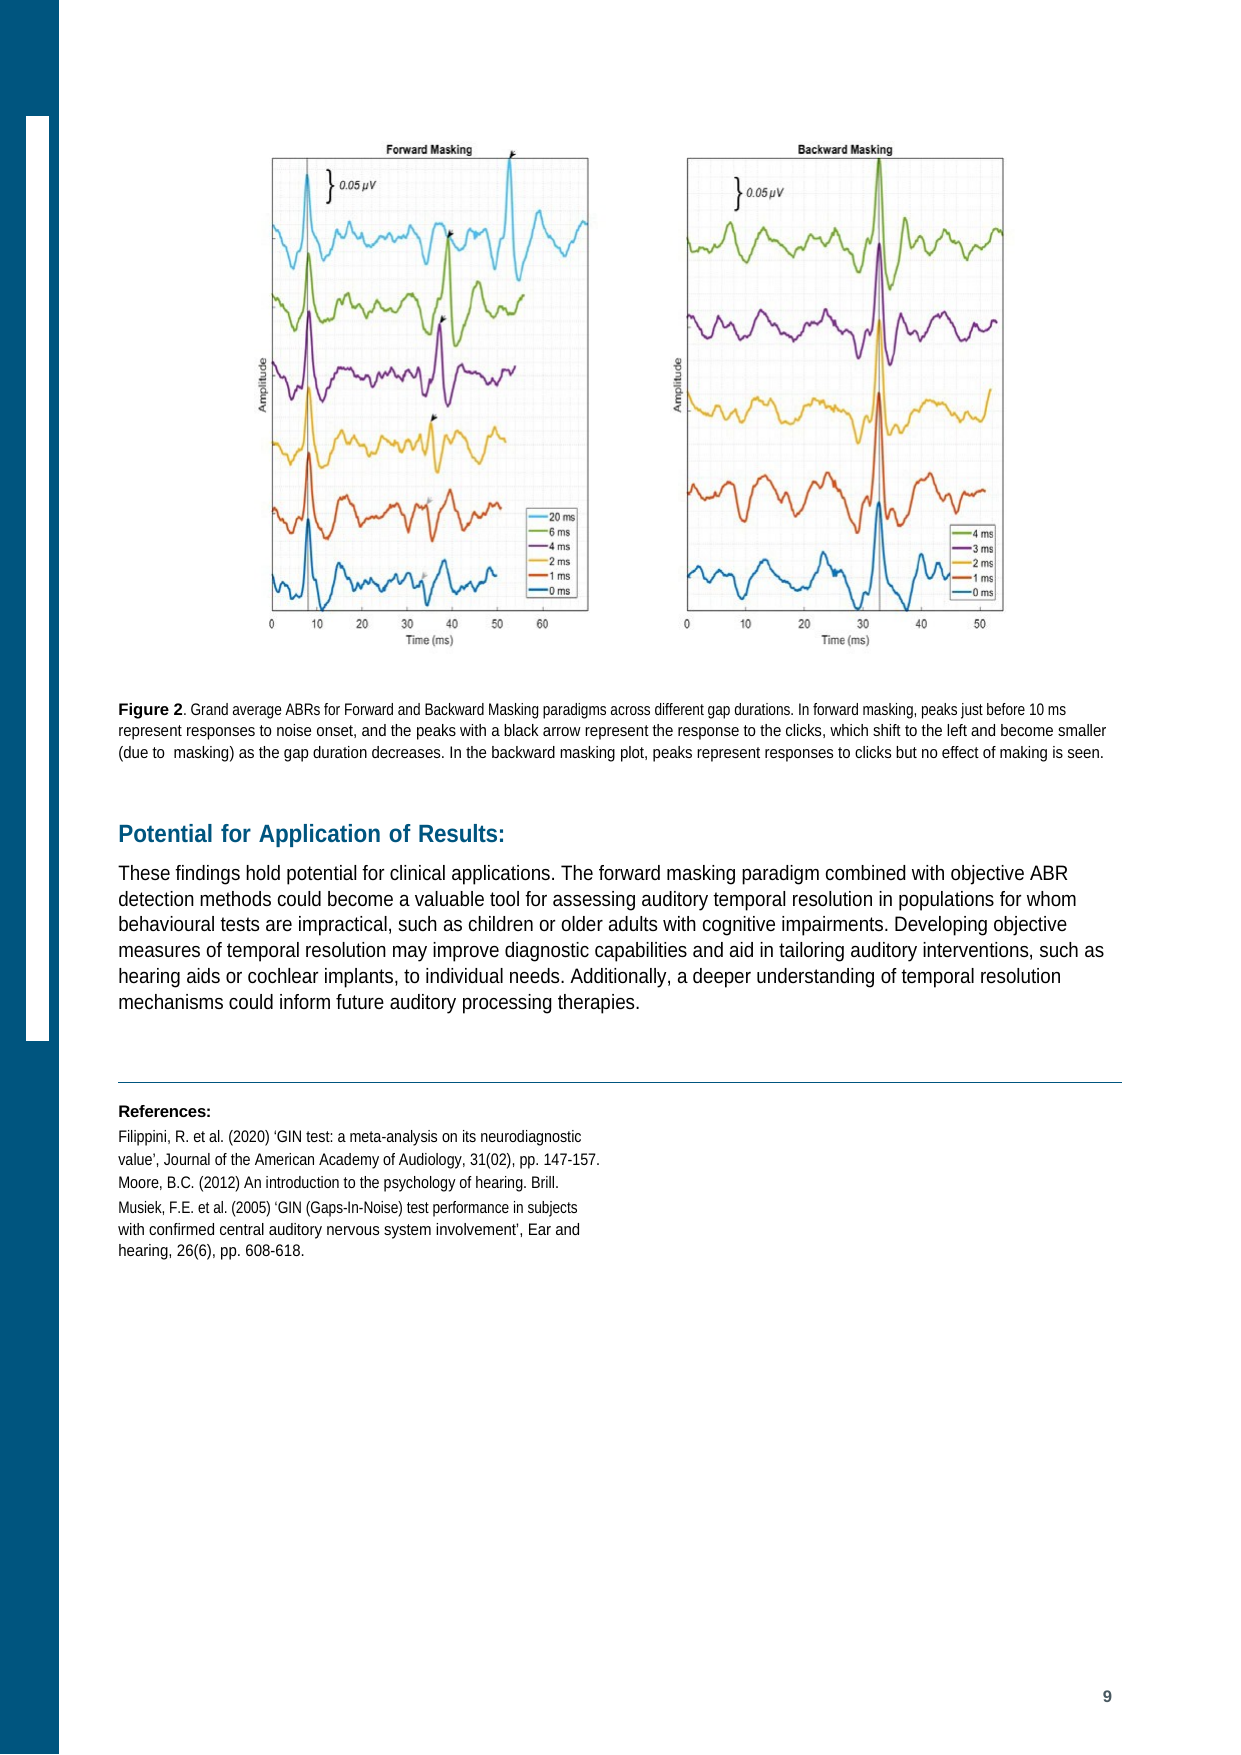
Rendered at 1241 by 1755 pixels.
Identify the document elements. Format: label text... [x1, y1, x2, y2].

text Figure 2. Grand average ABRs for Forward and Backward Masking paradigms across different gap durations. In forward masking, peaks just before 10 ms represent responses to noise onset, and the peaks with a black arrow represent the response to the clicks, which shift to the left and become smaller (due to masking) as the gap duration decreases. In the backward masking plot, peaks represent responses to clicks but no effect of making is seen. [118, 699, 1114, 762]
text These findings hold potential for clinical applications. The forward masking paradigm combined with objective ABR detection methods could become a valuable tool for assessing auditory temporal resolution in populations for whom behavioural tests are impractical, such as children or older adults with cognitive impairments. Developing objective measures of temporal resolution may improve diagnostic capabilities and aid in tailoring auditory interventions, such as hearing aids or cochlear implants, to individual needs. Additionally, a deeper understanding of temporal resolution mechanisms could inform future auditory processing therapies. [118, 861, 1119, 1014]
text Musiek, F.E. et al. (2005) ‘GIN (Gaps-In-Noise) test performance in subjects with confirmed central auditory nervous system involvement’, Ear and hearing, 26(6), pp. 608-618. [118, 1198, 602, 1260]
subtitle Potential for Application of Results: [118, 819, 1145, 848]
text Filippini, R. et al. (2020) ‘GIN test: a meta-analysis on its neurodiagnostic value’, Journal of the American Academy of Audiology, 31(02), pp. 147-157. Moore, B.C. (2012) An introduction to the psychology of hearing. Brill. [118, 1127, 602, 1192]
text References: [118, 1102, 1145, 1121]
text 2. OBJECTIVE MEASURES OF AUDITORY TEMPORAL RESOLUTION USING AUDITORY BRAINSTEM RESPONSE [28, 116, 49, 1041]
